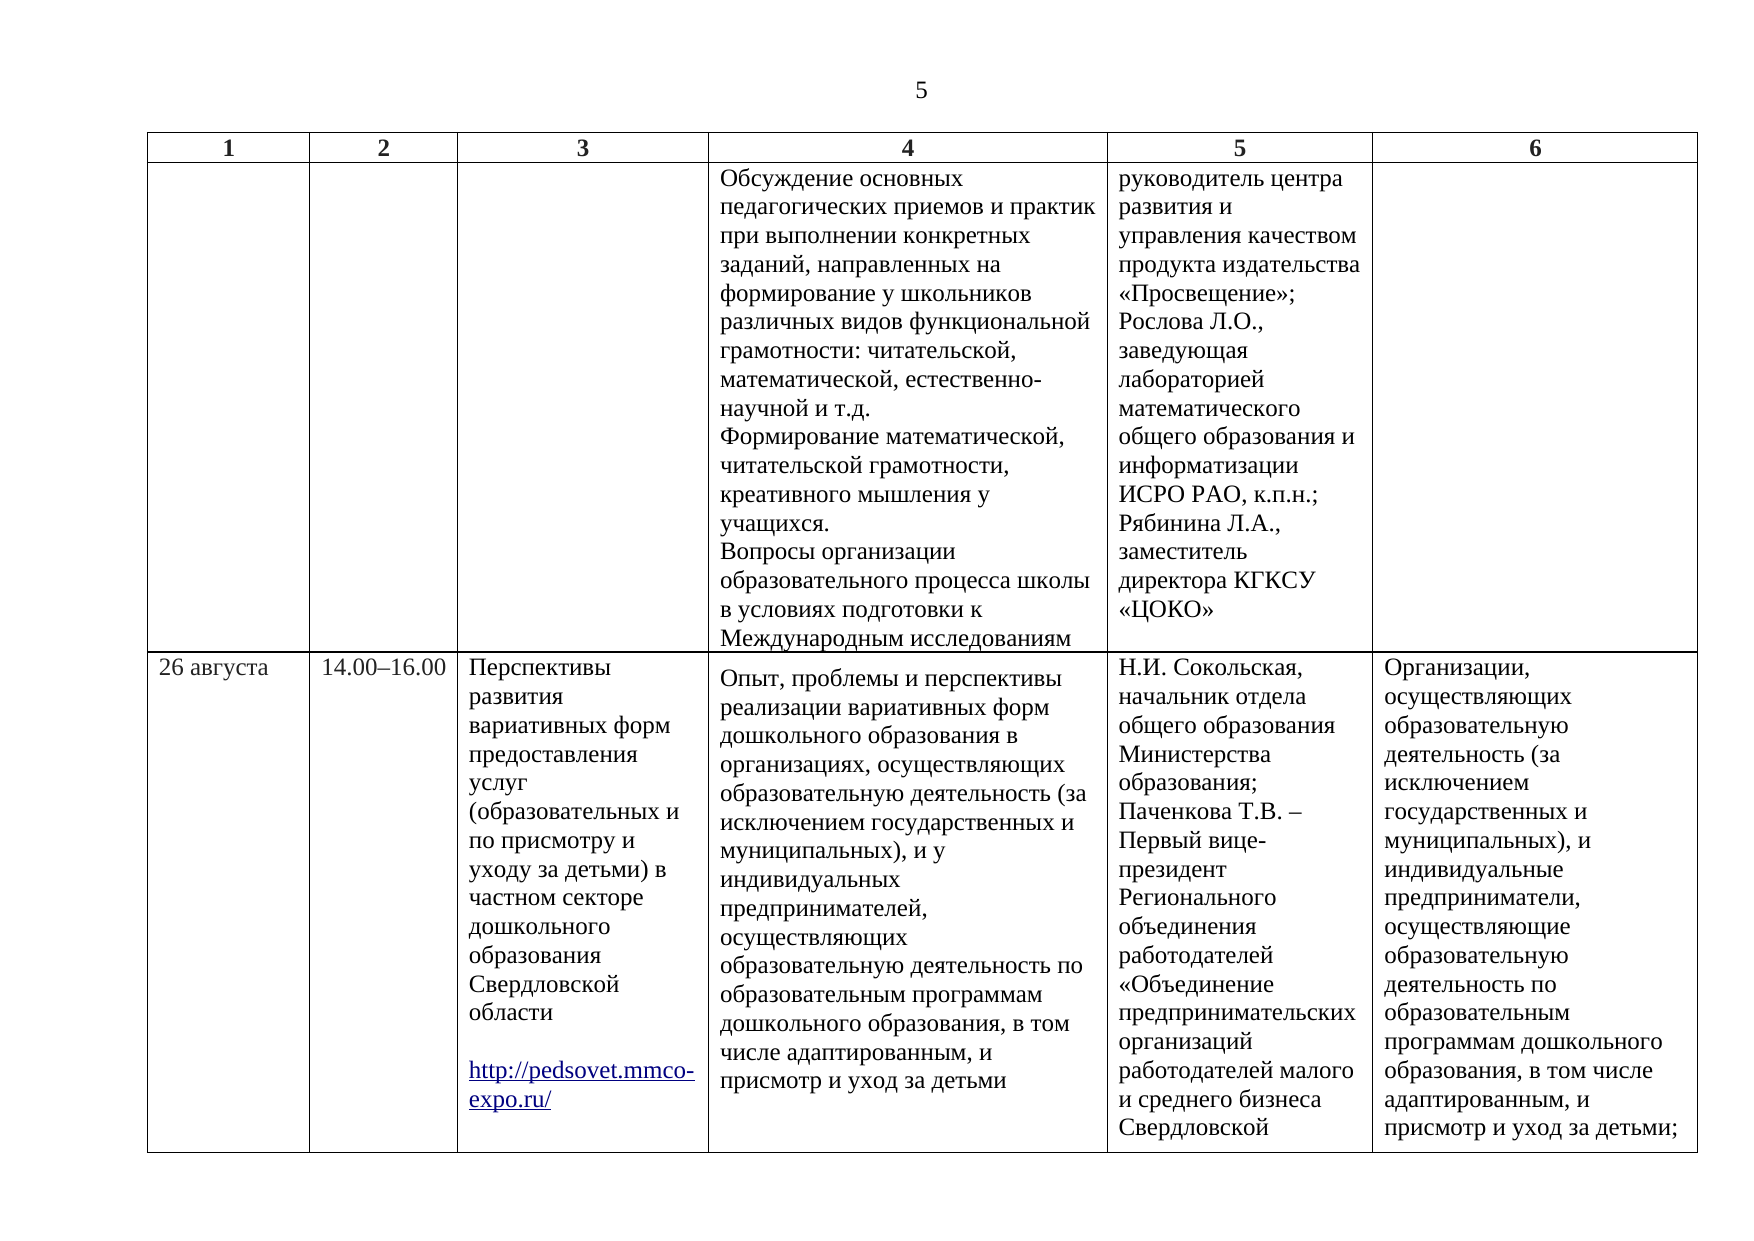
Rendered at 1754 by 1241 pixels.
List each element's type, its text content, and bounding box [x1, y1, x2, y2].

table_cell [458, 163, 708, 651]
table_cell 26 августа [148, 653, 309, 1152]
table_cell [148, 163, 309, 651]
table_cell [1373, 163, 1697, 651]
table_header 5 [1108, 133, 1372, 162]
table_cell Опыт, проблемы и перспективы реализации вариативных форм дошкольного образования в организациях, осуществляющих образовательную деятельность (за исключением государственных и муниципальных), и у индивидуальных предпринимателей, осуществляющих образовательную деятельность по образовательным программам дошкольного образования, в том числе адаптированным, и присмотр и уход за детьми [709, 653, 1107, 1152]
table_header 3 [458, 133, 708, 162]
table_cell Н.И. Сокольская, начальник отдела общего образования Министерства образования; Паченкова Т.В. – Первый вице-президент Регионального объединения работодателей «Объединение предпринимательских организаций работодателей малого и среднего бизнеса Свердловской [1108, 653, 1372, 1152]
table_cell 14.00–16.00 [310, 653, 457, 1152]
table_cell Обсуждение основных педагогических приемов и практик при выполнении конкретных заданий, направленных на формирование у школьников различных видов функциональной грамотности: читательской, математической, естественно-научной и т.д. Формирование математической, читательской грамотности, креативного мышления у учащихся. Вопросы организации образовательного процесса школы в условиях подготовки к Международным исследованиям [709, 163, 1107, 651]
table_cell [310, 163, 457, 651]
table_header 4 [709, 133, 1107, 162]
table_header 6 [1373, 133, 1697, 162]
table_cell Перспективы развития вариативных форм предоставления услуг (образовательных и по присмотру и уходу за детьми) в частном секторе дошкольного образования Свердловской области http://pedsovet.mmco-expo.ru/ [458, 653, 708, 1152]
table_header 1 [148, 133, 309, 162]
table_header 2 [310, 133, 457, 162]
table_cell Организации, осуществляющих образовательную деятельность (за исключением государственных и муниципальных), и индивидуальные предприниматели, осуществляющие образовательную деятельность по образовательным программам дошкольного образования, в том числе адаптированным, и присмотр и уход за детьми; [1373, 653, 1697, 1152]
table_cell руководитель центра развития и управления качеством продукта издательства «Просвещение»; Рослова Л.О., заведующая лабораторией математического общего образования и информатизации ИСРО РАО, к.п.н.; Рябинина Л.А., заместитель директора КГКСУ «ЦОКО» [1108, 163, 1372, 651]
